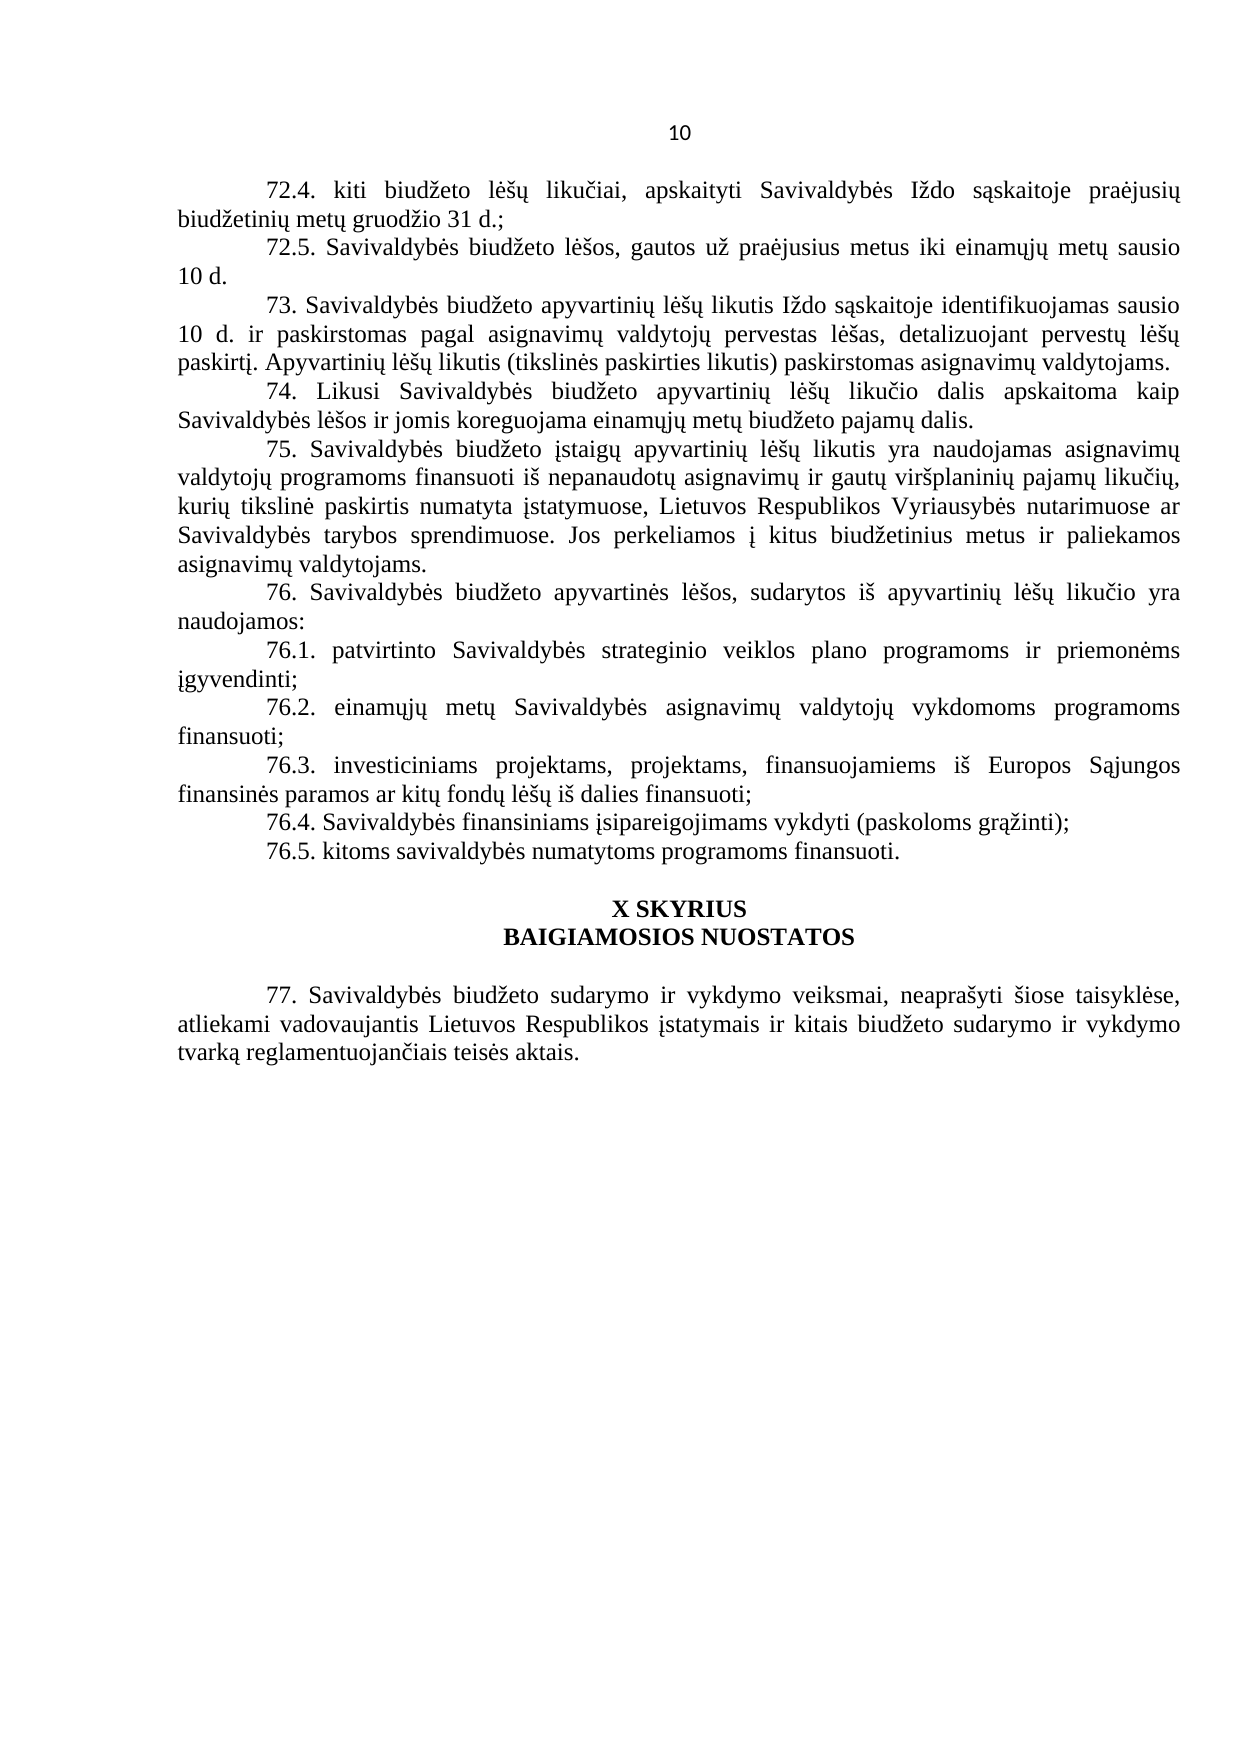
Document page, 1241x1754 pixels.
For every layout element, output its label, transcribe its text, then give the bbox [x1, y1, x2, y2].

text 74. Likusi Savivaldybės biudžeto apyvartinių lėšų likučio dalis apskaitoma kaip Savivaldybės lėšos ir jomis koreguojama einamųjų metų biudžeto pajamų dalis. [177, 376, 1181, 434]
text BAIGIAMOSIOS NUOSTATOS [177, 922, 1181, 951]
text 72.4. kiti biudžeto lėšų likučiai, apskaityti Savivaldybės Iždo sąskaitoje praėjusių biudžetinių metų gruodžio 31 d.; [177, 175, 1181, 232]
text 77. Savivaldybės biudžeto sudarymo ir vykdymo veiksmai, neaprašyti šiose taisyklėse, atliekami vadovaujantis Lietuvos Respublikos įstatymais ir kitais biudžeto sudarymo ir vykdymo tvarką reglamentuojančiais teisės aktais. [177, 980, 1181, 1066]
text 75. Savivaldybės biudžeto įstaigų apyvartinių lėšų likutis yra naudojamas asignavimų valdytojų programoms finansuoti iš nepanaudotų asignavimų ir gautų viršplaninių pajamų likučių, kurių tikslinė paskirtis numatyta įstatymuose, Lietuvos Respublikos Vyriausybės nutarimuose ar Savivaldybės tarybos sprendimuose. Jos perkeliamos į kitus biudžetinius metus ir paliekamos asignavimų valdytojams. [177, 434, 1181, 577]
text 73. Savivaldybės biudžeto apyvartinių lėšų likutis Iždo sąskaitoje identifikuojamas sausio 10 d. ir paskirstomas pagal asignavimų valdytojų pervestas lėšas, detalizuojant pervestų lėšų paskirtį. Apyvartinių lėšų likutis (tikslinės paskirties likutis) paskirstomas asignavimų valdytojams. [177, 290, 1181, 376]
text 76.3. investiciniams projektams, projektams, finansuojamiems iš Europos Sąjungos finansinės paramos ar kitų fondų lėšų iš dalies finansuoti; [177, 750, 1181, 807]
text 76.1. patvirtinto Savivaldybės strateginio veiklos plano programoms ir priemonėms įgyvendinti; [177, 635, 1181, 692]
text X SKYRIUS [177, 894, 1181, 922]
text 76.4. Savivaldybės finansiniams įsipareigojimams vykdyti (paskoloms grąžinti); [177, 807, 1181, 836]
text 76. Savivaldybės biudžeto apyvartinės lėšos, sudarytos iš apyvartinių lėšų likučio yra naudojamos: [177, 577, 1181, 635]
text 72.5. Savivaldybės biudžeto lėšos, gautos už praėjusius metus iki einamųjų metų sausio 10 d. [177, 232, 1181, 290]
text 76.2. einamųjų metų Savivaldybės asignavimų valdytojų vykdomoms programoms finansuoti; [177, 692, 1181, 750]
text 76.5. kitoms savivaldybės numatytoms programoms finansuoti. [177, 836, 1181, 865]
